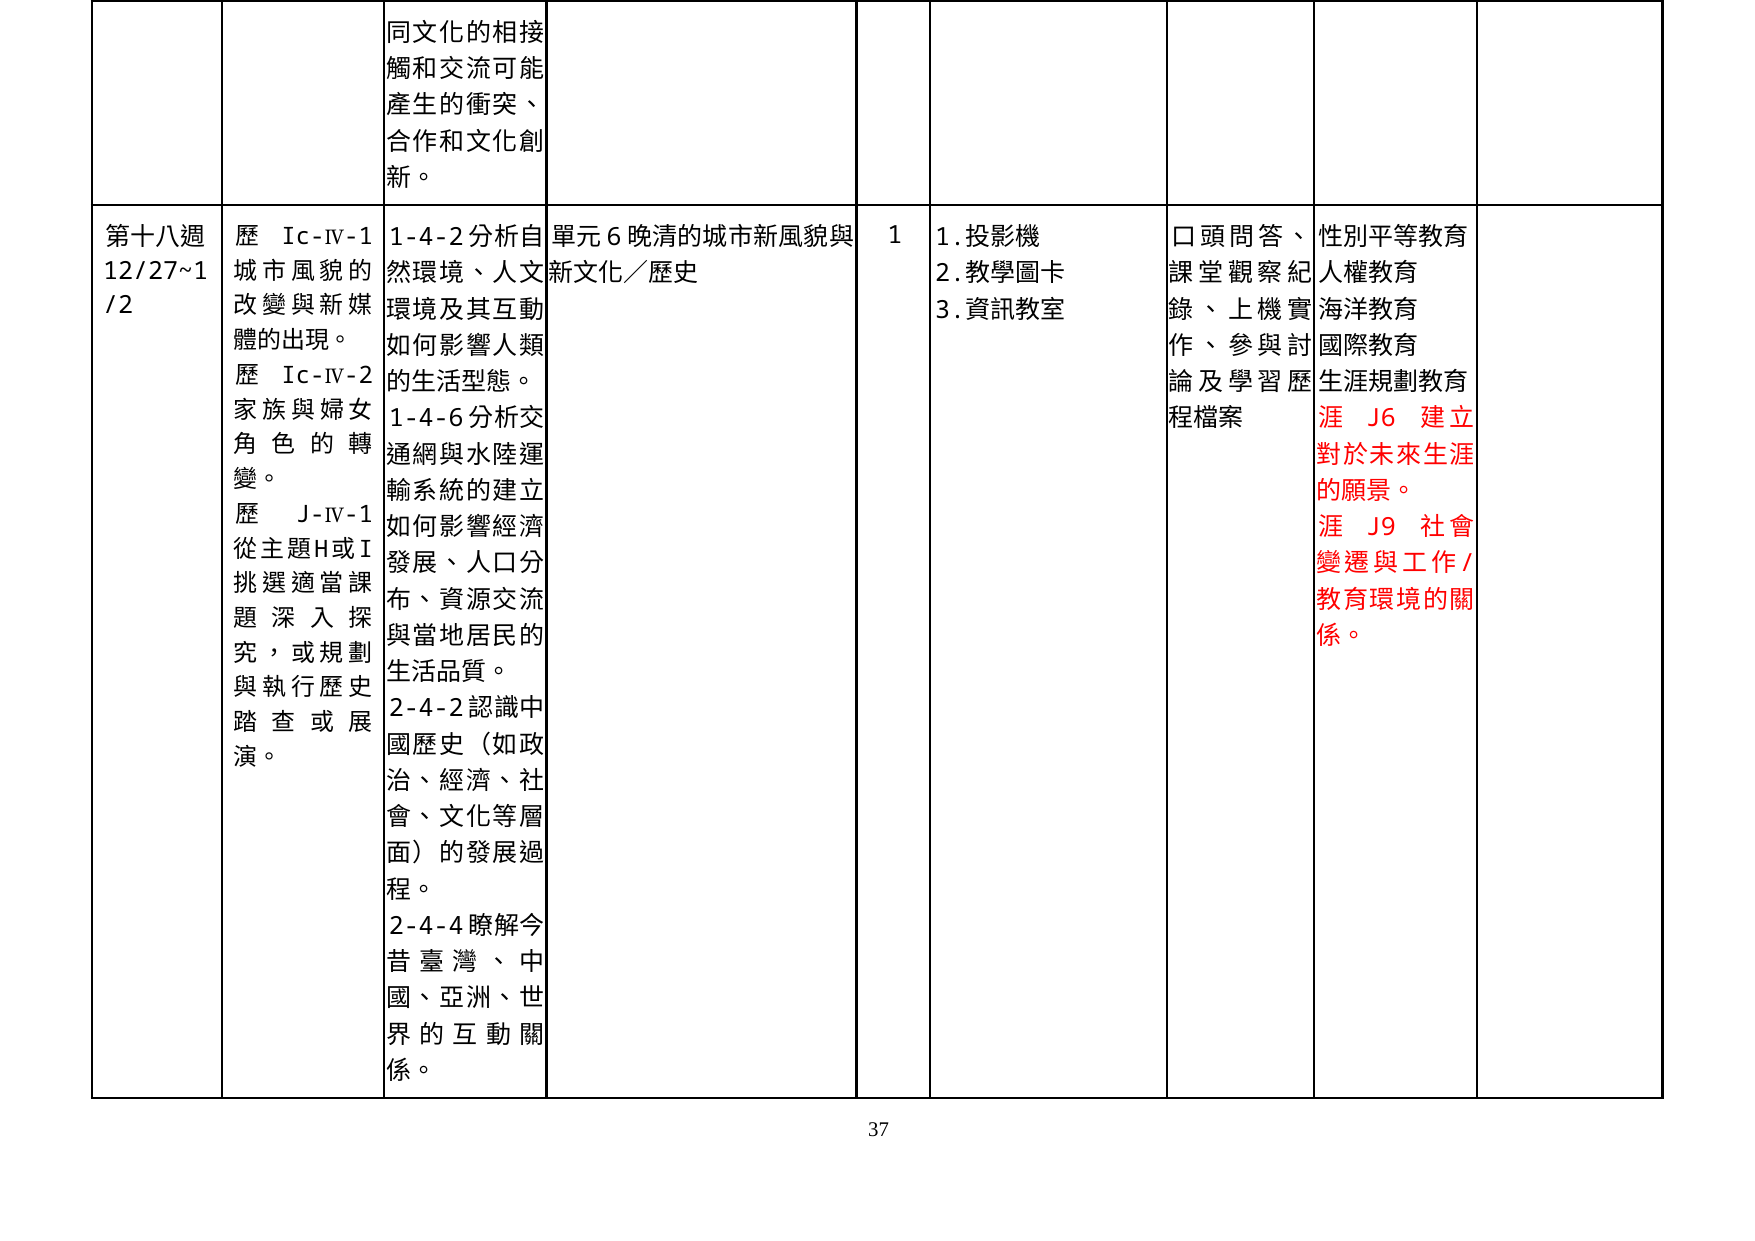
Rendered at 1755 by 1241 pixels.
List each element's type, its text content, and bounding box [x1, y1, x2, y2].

table_cell [931, 2, 1166, 204]
table_cell 同文化的相接觸和交流可能產生的衝突、合作和文化創新。 [385, 2, 545, 204]
table_cell 1 [858, 206, 929, 1097]
table_cell [548, 2, 855, 204]
table_cell [223, 2, 383, 204]
table_cell 1-4-2分析自然環境、人文環境及其互動如何影響人類的生活型態。 1-4-6分析交通網與水陸運輸系統的建立如何影響經濟發展、人口分布、資源交流與當地居民的生活品質。 2-4-2認識中國歷史（如政治、經濟、社會、文化等層面）的發展過程。 2-4-4瞭解今昔臺灣、中國、亞洲、世界的互動關係。 [385, 206, 545, 1097]
table_cell [858, 2, 929, 204]
table_cell [93, 2, 221, 204]
table_cell 口頭問答、課堂觀察紀錄、上機實作、參與討論及學習歷程檔案 [1168, 206, 1313, 1097]
table_cell 性別平等教育 人權教育 海洋教育 國際教育 生涯規劃教育 涯 J6 建立對於未來生涯的願景。 涯 J9 社會變遷與工作/教育環境的關係。 [1315, 206, 1476, 1097]
table_cell [1478, 206, 1661, 1097]
table_cell 1.投影機 2.教學圖卡 3.資訊教室 [931, 206, 1166, 1097]
table_cell [1478, 2, 1661, 204]
table_cell 第十八週 12/27~1/2 [93, 206, 221, 1097]
table_cell 歷Ic-Ⅳ-1 城市風貌的改變與新媒體的出現。 歷Ic-Ⅳ-2 家族與婦女角色的轉變。 歷J-Ⅳ-1 從主題H或I挑選適當課題深入探究，或規劃與執行歷史踏查或展演。 [223, 206, 383, 1097]
table_cell 單元6晚清的城市新風貌與新文化／歷史 [548, 206, 855, 1097]
table_cell [1168, 2, 1313, 204]
table_cell [1315, 2, 1476, 204]
